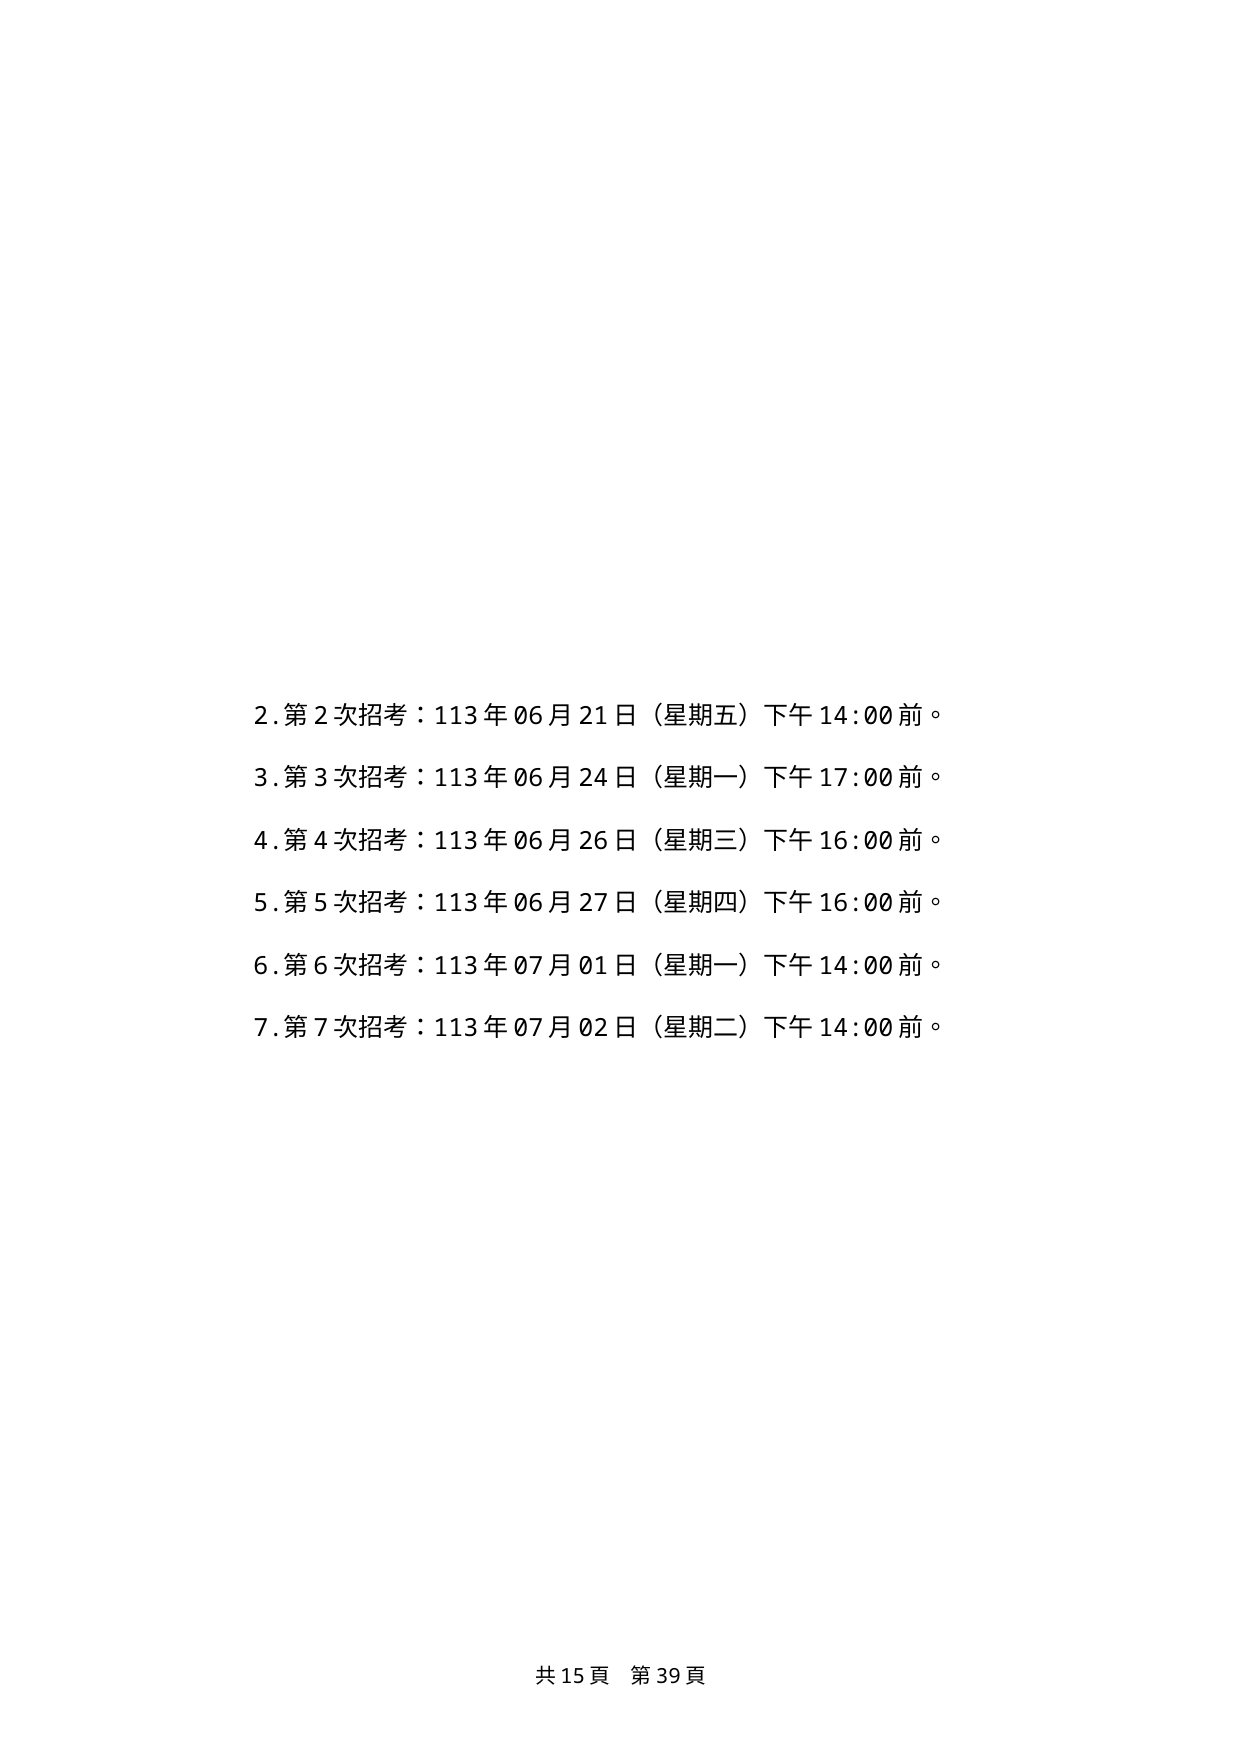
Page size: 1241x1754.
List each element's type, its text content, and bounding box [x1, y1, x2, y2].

text 2.第2次招考：113年06月21日（星期五）下午14:00前。 [118, 672, 1097, 734]
text 7.第7次招考：113年07月02日（星期二）下午14:00前。 [118, 984, 1122, 1047]
text 3.第3次招考：113年06月24日（星期一）下午17:00前。 [118, 734, 1097, 797]
text 5.第5次招考：113年06月27日（星期四）下午16:00前。 [118, 859, 1097, 922]
text 6.第6次招考：113年07月01日（星期一）下午14:00前。 [118, 922, 1122, 984]
text 4.第4次招考：113年06月26日（星期三）下午16:00前。 [118, 797, 1097, 859]
